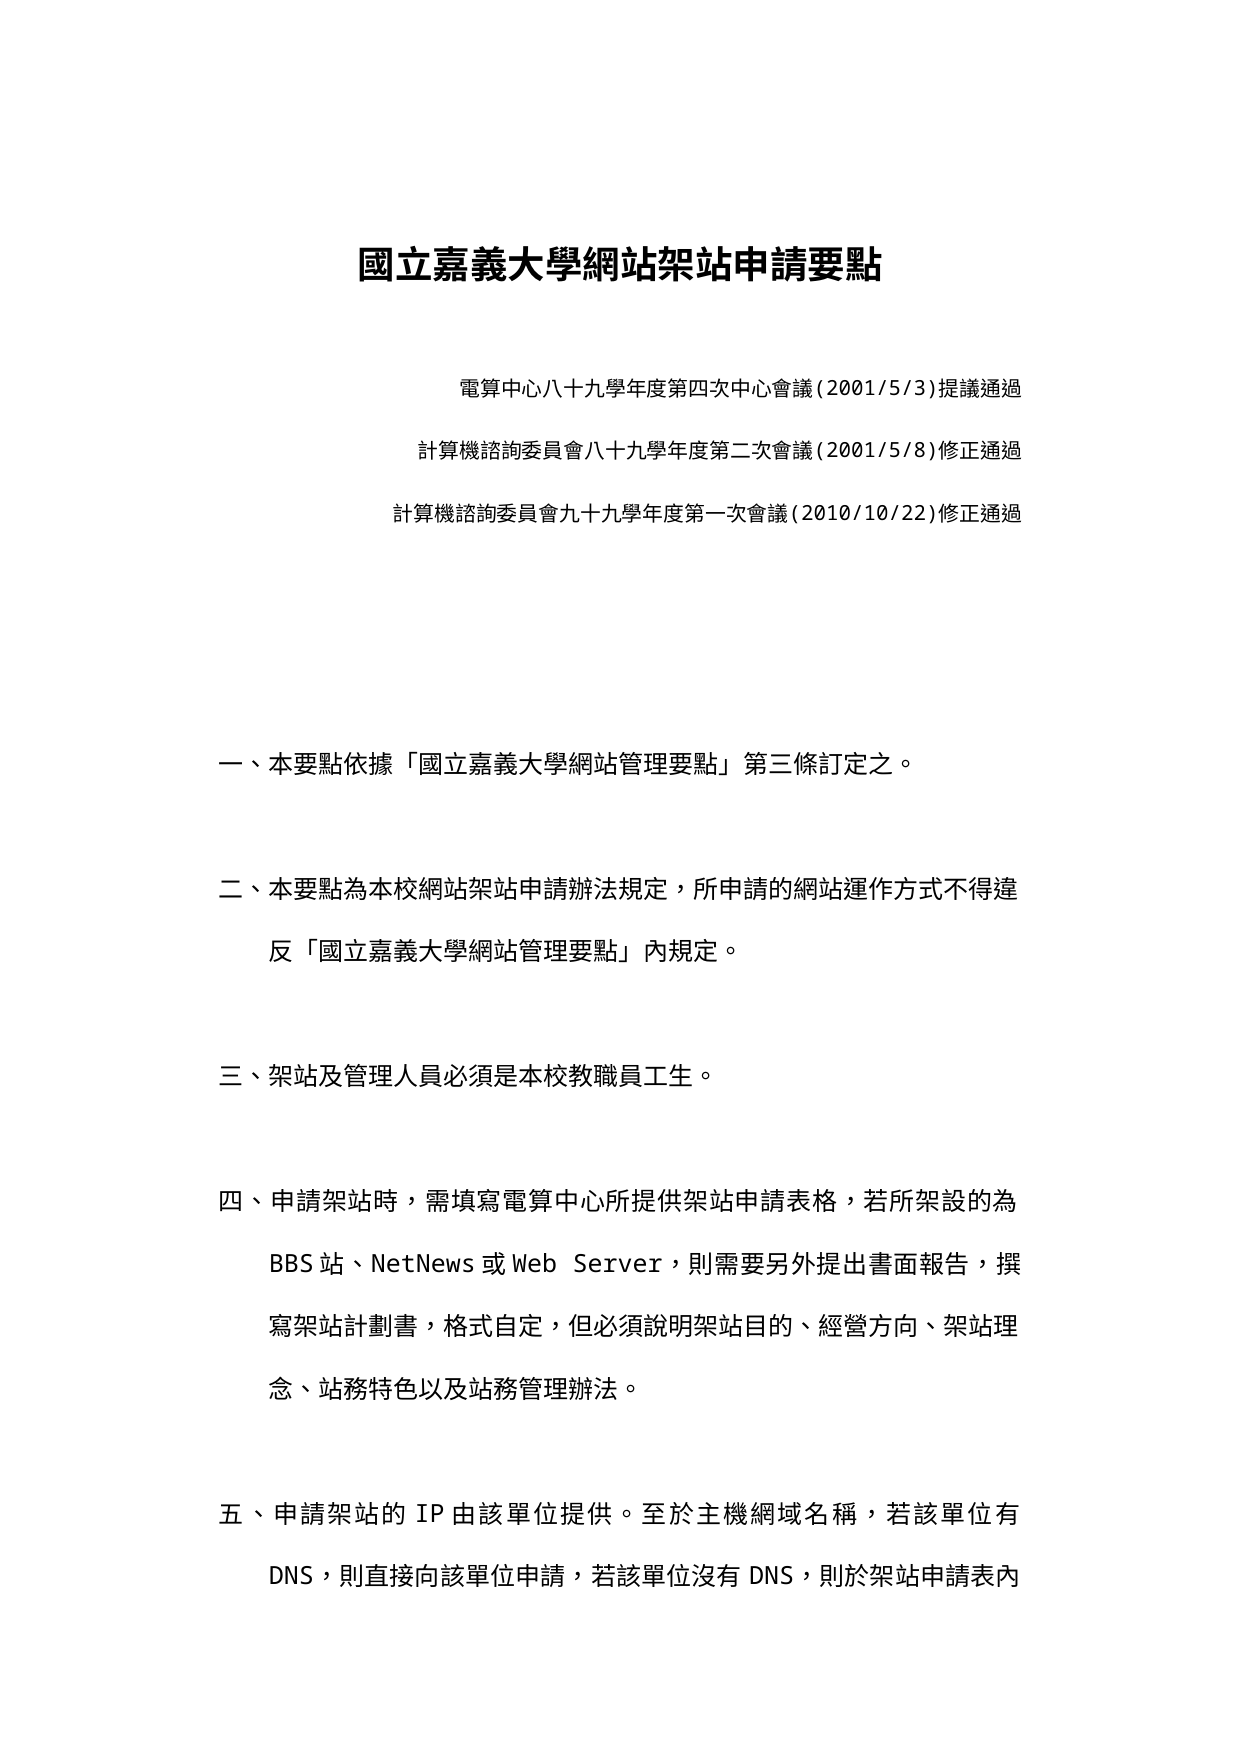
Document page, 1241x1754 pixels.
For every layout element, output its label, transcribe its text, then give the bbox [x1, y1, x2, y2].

text 五、申請架站的IP由該單位提供。至於主機網域名稱，若該單位有DNS，則直接向該單位申請，若該單位沒有DNS，則於架站申請表內 [219, 1471, 1021, 1596]
text 計算機諮詢委員會九十九學年度第一次會議(2010/10/22)修正通過 [219, 471, 1021, 533]
text 四、申請架站時，需填寫電算中心所提供架站申請表格，若所架設的為BBS站、NetNews或Web Server，則需要另外提出書面報告，撰寫架站計劃書，格式自定，但必須說明架站目的、經營方向、架站理念、站務特色以及站務管理辦法。 [219, 1158, 1021, 1408]
text 三、架站及管理人員必須是本校教職員工生。 [219, 1033, 1021, 1096]
text 電算中心八十九學年度第四次中心會議(2001/5/3)提議通過 [219, 346, 1021, 408]
subtitle 國立嘉義大學網站架站申請要點 [219, 221, 1021, 283]
text 二、本要點為本校網站架站申請辦法規定，所申請的網站運作方式不得違反「國立嘉義大學網站管理要點」內規定。 [219, 846, 1021, 971]
text 計算機諮詢委員會八十九學年度第二次會議(2001/5/8)修正通過 [219, 408, 1021, 471]
text 一、本要點依據「國立嘉義大學網站管理要點」第三條訂定之。 [219, 721, 1021, 783]
